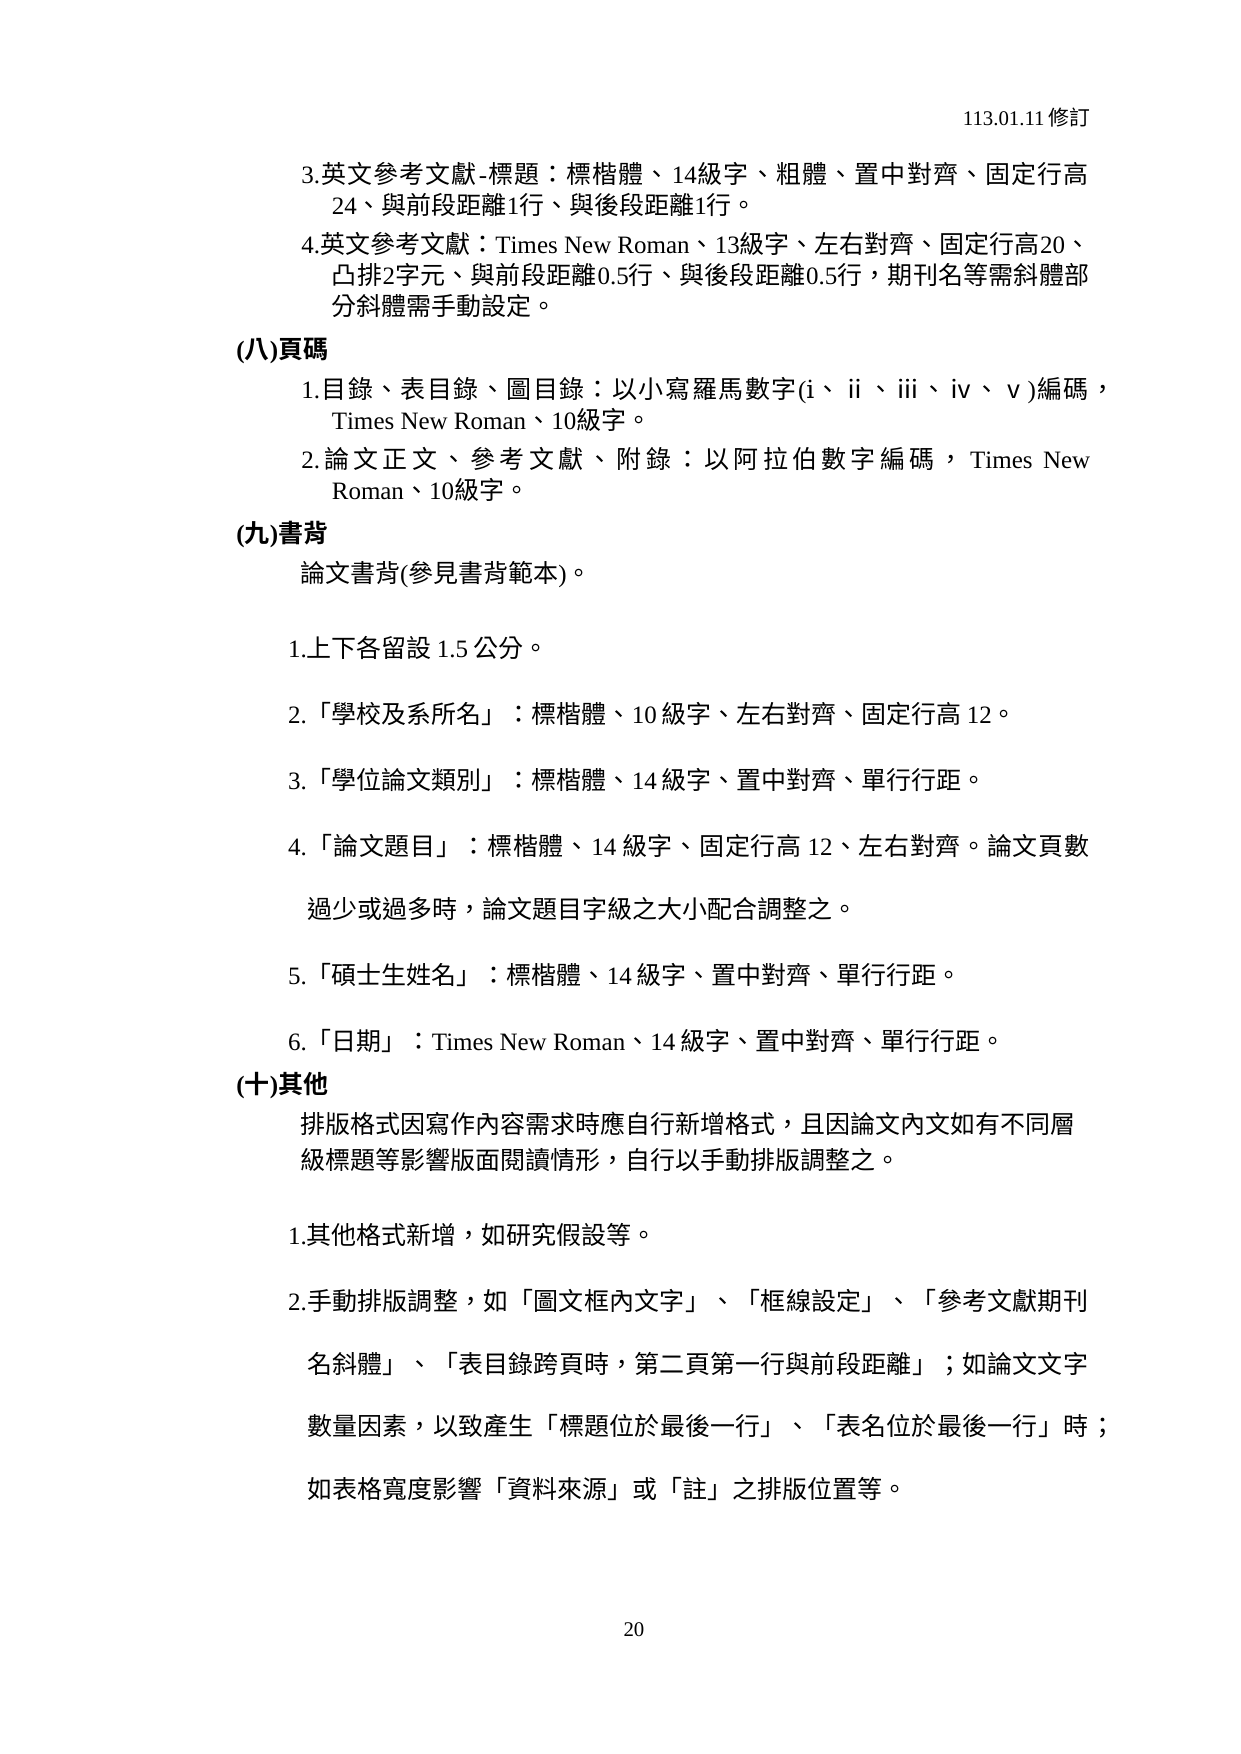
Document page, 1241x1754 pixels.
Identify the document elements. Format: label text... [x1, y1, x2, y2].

text 2.論文正文、參考文獻、附錄：以阿拉伯數字編碼，Times New Roman、10級字。 [301, 443, 1090, 506]
text 1.其他格式新增，如研究假設等。 [288, 1192, 1090, 1254]
text 5.「碩士生姓名」：標楷體、14級字、置中對齊、單行行距。 [288, 932, 1090, 994]
text 6.「日期」：Times New Roman、14級字、置中對齊、單行行距。 [288, 998, 1090, 1061]
text 3.英文參考文獻-標題：標楷體、14級字、粗體、置中對齊、固定行高24、與前段距離1行、與後段距離1行。 [301, 158, 1090, 221]
text 論文書背(參見書背範本)。 [300, 553, 1090, 589]
text 2.手動排版調整，如「圖文框內文字」、「框線設定」、「參考文獻期刊名斜體」、「表目錄跨頁時，第二頁第一行與前段距離」；如論文文字數量因素，以致產生「標題位於最後一行」、「表名位於最後一行」時；如表格寬度影響「資料來源」或「註」之排版位置等。 [288, 1258, 1090, 1508]
text 1.上下各留設1.5公分。 [288, 604, 1090, 667]
text (十)其他 [236, 1064, 1090, 1101]
text 4.「論文題目」：標楷體、14級字、固定行高12、左右對齊。論文頁數過少或過多時，論文題目字級之大小配合調整之。 [288, 803, 1090, 928]
text 2.「學校及系所名」：標楷體、10級字、左右對齊、固定行高12。 [288, 671, 1090, 733]
text 排版格式因寫作內容需求時應自行新增格式，且因論文內文如有不同層級標題等影響版面閱讀情形，自行以手動排版調整之。 [300, 1104, 1090, 1177]
text 1.目錄、表目錄、圖目錄：以小寫羅馬數字(ⅰ、ⅱ、ⅲ、ⅳ、ⅴ)編碼，Times New Roman、10級字。 [301, 373, 1090, 436]
text (八)頁碼 [236, 329, 1090, 366]
text 3.「學位論文類別」：標楷體、14級字、置中對齊、單行行距。 [288, 737, 1090, 799]
text 4.英文參考文獻：Times New Roman、13級字、左右對齊、固定行高20、凸排2字元、與前段距離0.5行、與後段距離0.5行，期刊名等需斜體部分斜體需手動設定。 [301, 228, 1090, 322]
text (九)書背 [236, 513, 1090, 549]
